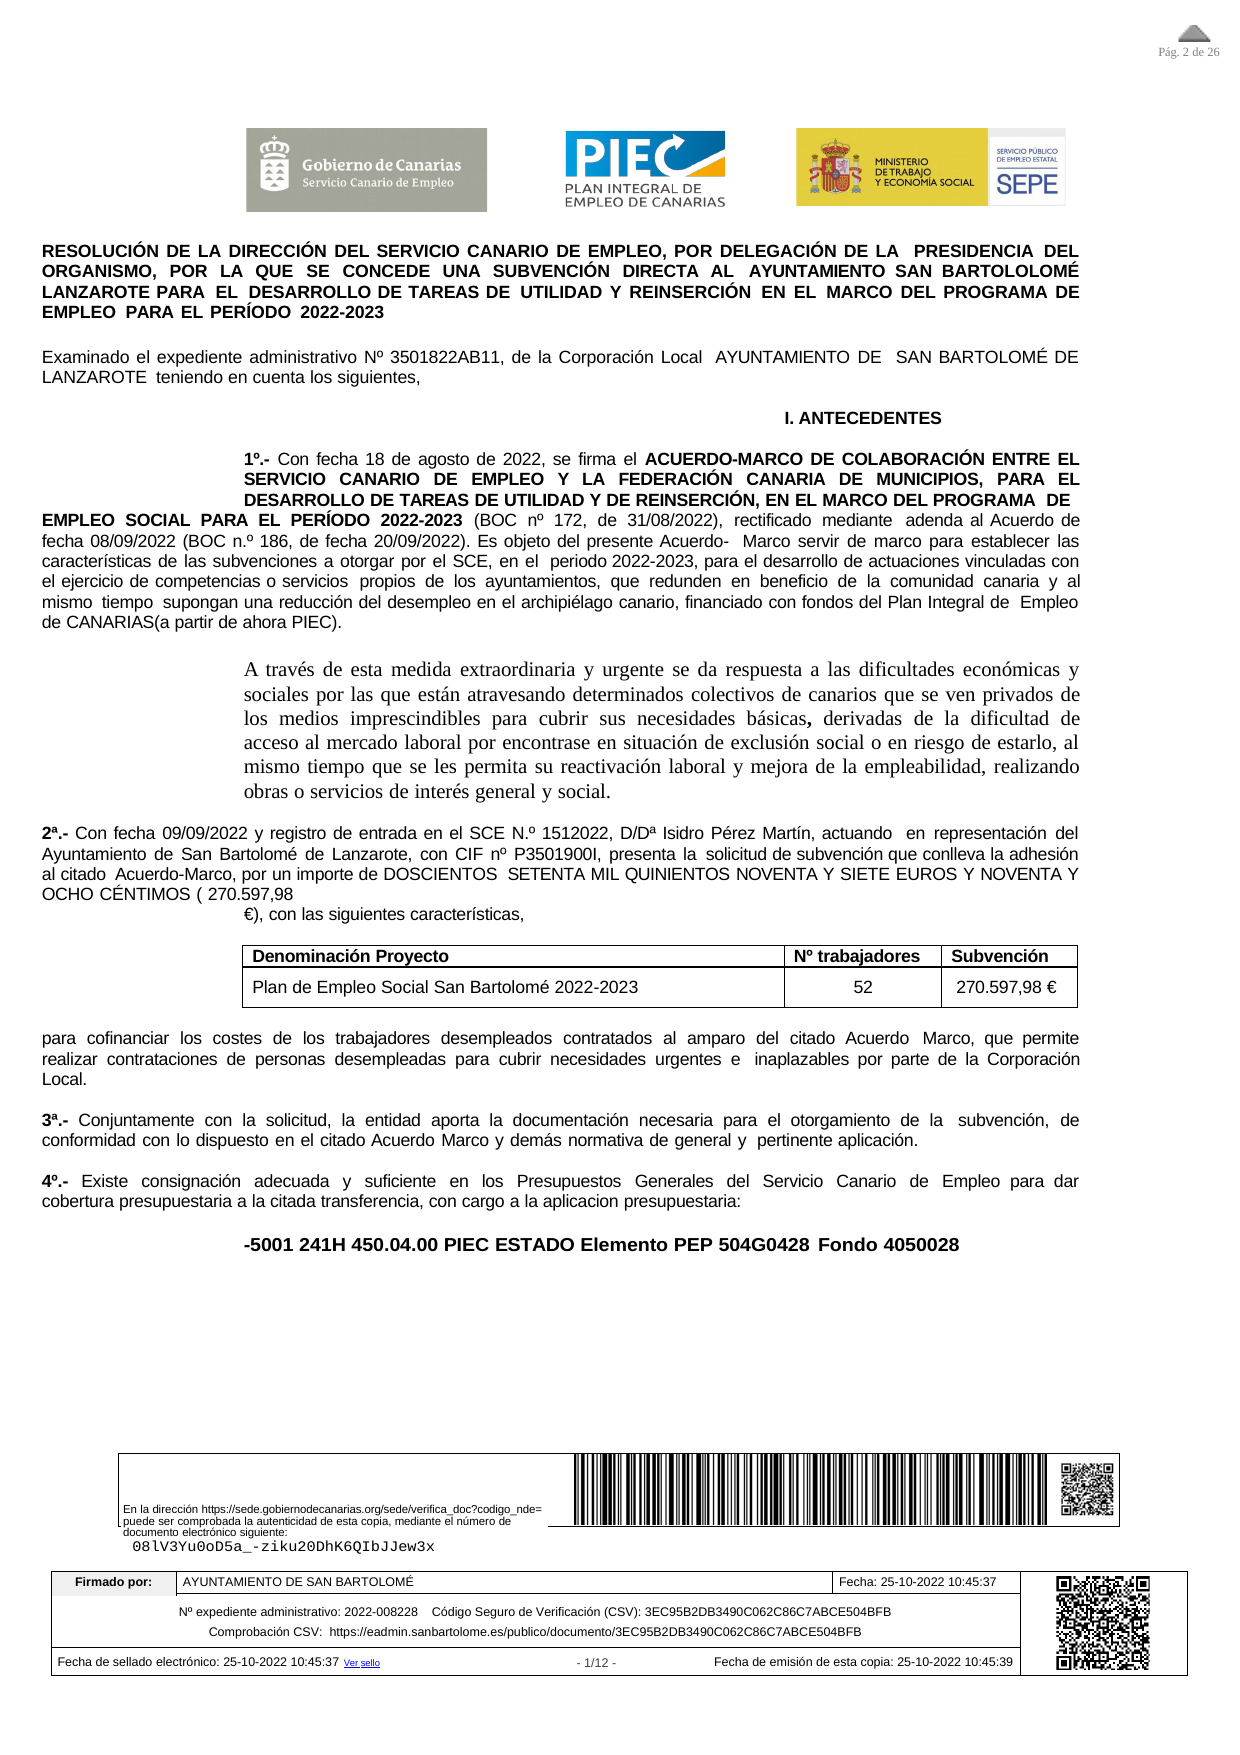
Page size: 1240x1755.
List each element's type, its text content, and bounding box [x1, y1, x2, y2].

picture [562, 128, 728, 209]
text 2ª.- Con fecha 09/09/2022 y registro de entrada en el SCE N.º 1512022, D/Dª Isidro Pérez Martín, actuando en representación del Ayuntamiento de San Bartolomé de Lanzarote, con CIF nº P3501900I, presenta la solicitud de subvención que conlleva la adhesión al citado Acuerdo-Marco, por un importe de DOSCIENTOS SETENTA MIL QUINIENTOS NOVENTA Y SIETE EUROS Y NOVENTA Y OCHO CÉNTIMOS ( 270.597,98 [42, 823, 1080, 904]
table_cell Nº expediente administrativo: 2022-008228 Código Seguro de Verificación (CSV): 3EC95B2DB3490C062C86C7ABCE504BFB Comprobación CSV: https://eadmin.sanbartolome.es/publico/documento/3EC95B2DB3490C062C86C7ABCE504BFB [52, 1594, 1020, 1647]
text €), con las siguientes características, [243, 904, 1231, 925]
picture [246, 128, 488, 212]
table_header Nº trabajadores [785, 946, 941, 966]
table_cell 52 [785, 968, 941, 1007]
subtitle RESOLUCIÓN DE LA DIRECCIÓN DEL SERVICIO CANARIO DE EMPLEO, POR DELEGACIÓN DE LA PRESIDENCIA DEL ORGANISMO, POR LA QUE SE CONCEDE UNA SUBVENCIÓN DIRECTA AL AYUNTAMIENTO SAN BARTOLOLOMÉ LANZAROTE PARA EL DESARROLLO DE TAREAS DE UTILIDAD Y REINSERCIÓN EN EL MARCO DEL PROGRAMA DE EMPLEO PARA EL PERÍODO 2022-2023 [42, 241, 1080, 322]
text EMPLEO SOCIAL PARA EL PERÍODO 2022-2023 (BOC nº 172, de 31/08/2022), rectificado mediante adenda al Acuerdo de fecha 08/09/2022 (BOC n.º 186, de fecha 20/09/2022). Es objeto del presente Acuerdo- Marco servir de marco para establecer las características de las subvenciones a otorgar por el SCE, en el periodo 2022-2023, para el desarrollo de actuaciones vinculadas con el ejercicio de competencias o servicios propios de los ayuntamientos, que redunden en beneficio de la comunidad canaria y al mismo tiempo supongan una reducción del desempleo en el archipiélago canario, financiado con fondos del Plan Integral de Empleo de CANARIAS(a partir de ahora PIEC). [42, 510, 1080, 632]
table_cell 270.597,98 € [942, 968, 1077, 1007]
text Examinado el expediente administrativo Nº 3501822AB11, de la Corporación Local AYUNTAMIENTO DE SAN BARTOLOMÉ DE LANZAROTE teniendo en cuenta los siguientes, [42, 347, 1079, 388]
table_header AYUNTAMIENTO DE SAN BARTOLOMÉ [177, 1572, 832, 1593]
picture [1056, 1458, 1119, 1521]
table_header Fecha: 25-10-2022 10:45:37 [833, 1572, 1020, 1593]
picture [1056, 1576, 1150, 1670]
text 4º.- Existe consignación adecuada y suficiente en los Presupuestos Generales del Servicio Canario de Empleo para dar cobertura presupuestaria a la citada transferencia, con cargo a la aplicacion presupuestaria: [42, 1171, 1080, 1212]
text -5001 241H 450.04.00 PIEC ESTADO Elemento PEP 504G0428 Fondo 4050028 [243, 1234, 1231, 1256]
table_cell Plan de Empleo Social San Bartolomé 2022-2023 [243, 968, 784, 1007]
table_header Denominación Proyecto [243, 946, 784, 966]
picture [1177, 25, 1211, 42]
text 3ª.- Conjuntamente con la solicitud, la entidad aporta la documentación necesaria para el otorgamiento de la subvención, de conformidad con lo dispuesto en el citado Acuerdo Marco y demás normativa de general y pertinente aplicación. [42, 1109, 1080, 1150]
picture [574, 1454, 1047, 1525]
text para cofinanciar los costes de los trabajadores desempleados contratados al amparo del citado Acuerdo Marco, que permite realizar contrataciones de personas desempleadas para cubrir necesidades urgentes e inaplazables por parte de la Corporación Local. [42, 1028, 1080, 1089]
table_header [1021, 1572, 1187, 1675]
subtitle A través de esta medida extraordinaria y urgente se da respuesta a las dificultades económicas y sociales por las que están atravesando determinados colectivos de canarios que se ven privados de los medios imprescindibles para cubrir sus necesidades básicas, derivadas de la dificultad de acceso al mercado laboral por encontrase en situación de exclusión social o en riesgo de estarlo, al mismo tiempo que se les permita su reactivación laboral y mejora de la empleabilidad, realizando obras o servicios de interés general y social. [243, 657, 1080, 803]
table_cell Fecha de sellado electrónico: 25-10-2022 10:45:37 Ver sello - 1/12 - Fecha de emisión de esta copia: 25-10-2022 10:45:39 [52, 1648, 1020, 1675]
list ANTECEDENTES [784, 408, 1231, 428]
picture [796, 128, 1066, 206]
table_header Firmado por: [52, 1572, 176, 1593]
text 1º.- Con fecha 18 de agosto de 2022, se firma el ACUERDO-MARCO DE COLABORACIÓN ENTRE EL SERVICIO CANARIO DE EMPLEO Y LA FEDERACIÓN CANARIA DE MUNICIPIOS, PARA EL DESARROLLO DE TAREAS DE UTILIDAD Y DE REINSERCIÓN, EN EL MARCO DEL PROGRAMA DE [243, 449, 1080, 510]
table_header Subvención [942, 946, 1077, 966]
